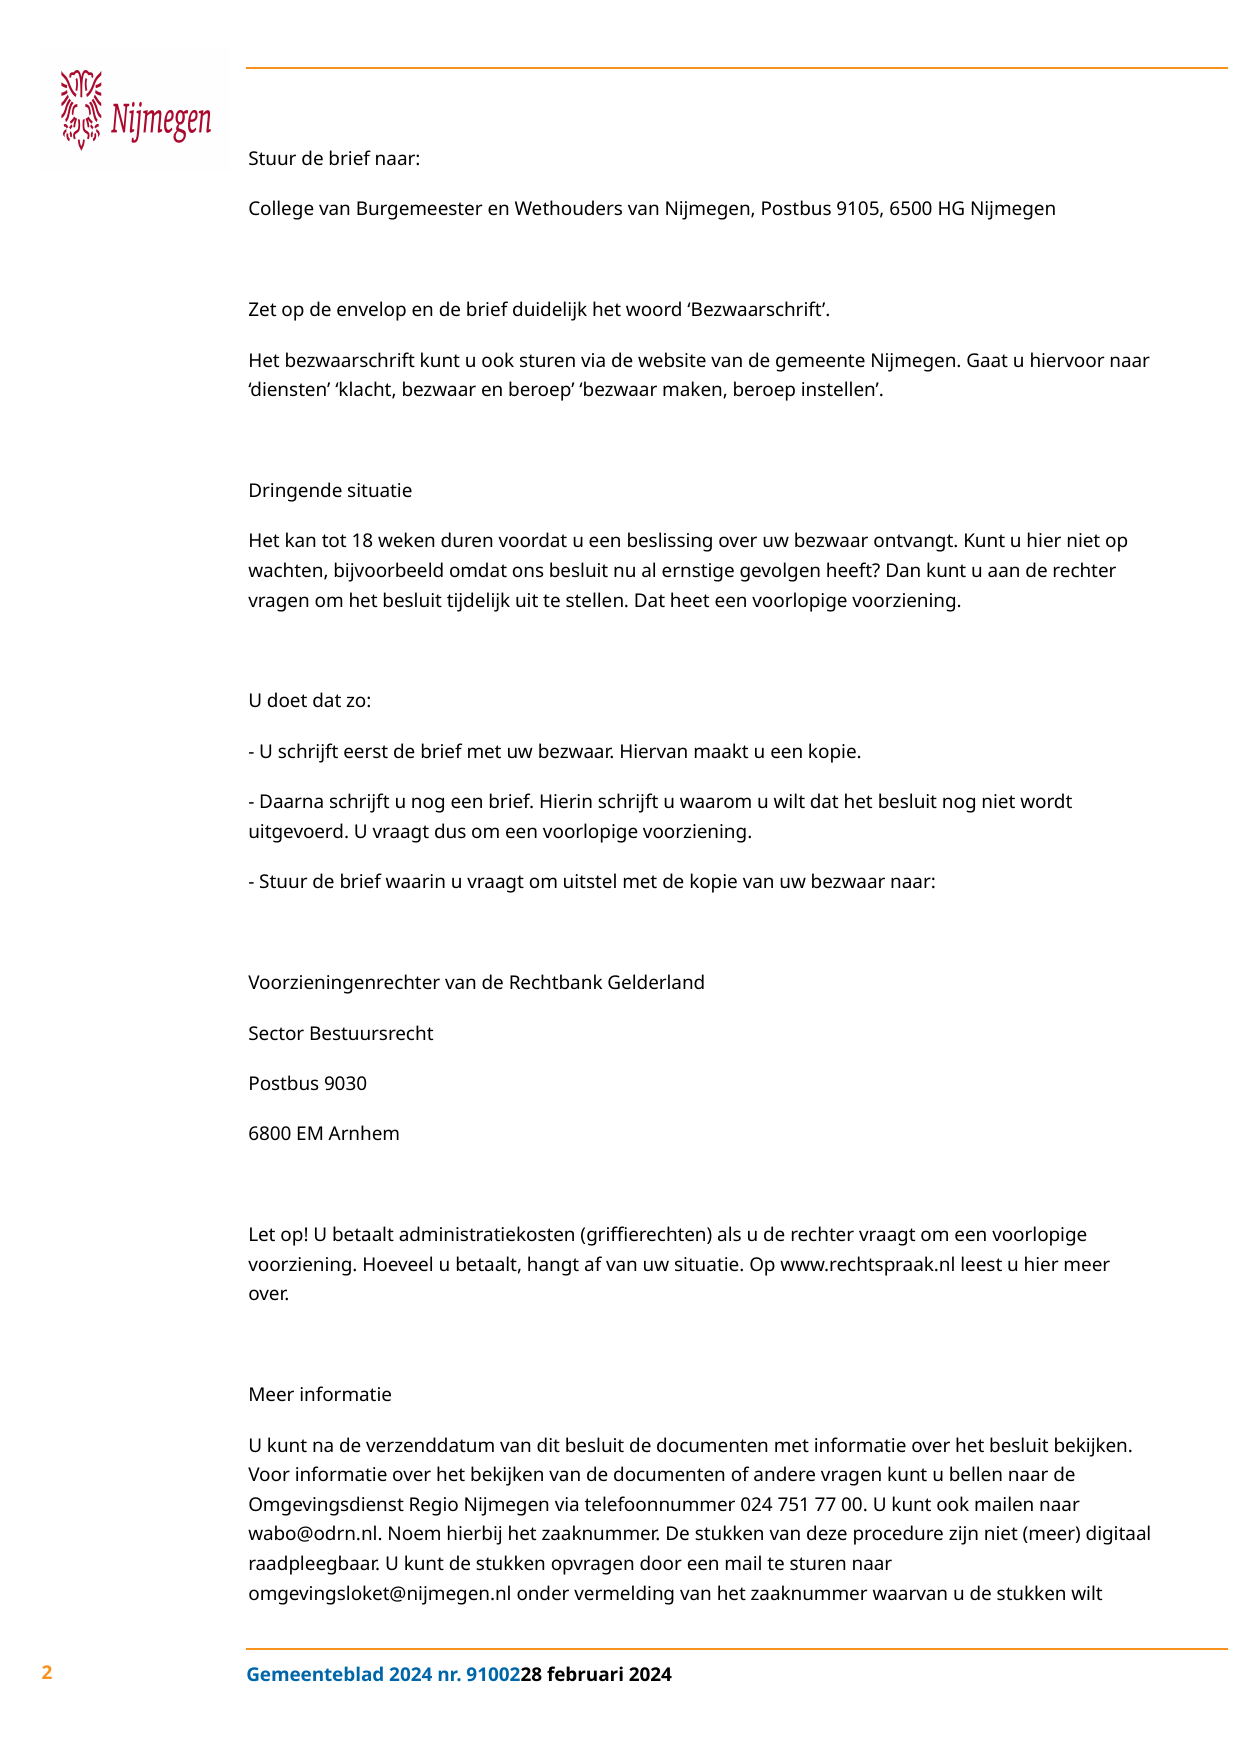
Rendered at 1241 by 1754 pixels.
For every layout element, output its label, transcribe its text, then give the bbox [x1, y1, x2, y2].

text U kunt na de verzenddatum van dit besluit de documenten met informatie over het besluit bekijken. Voor informatie over het bekijken van de documenten of andere vragen kunt u bellen naar de Omgevingsdienst Regio Nijmegen via telefoonnummer 024 751 77 00. U kunt ook mailen naar wabo@odrn.nl. Noem hierbij het zaaknummer. De stukken van deze procedure zijn niet (meer) digitaal raadpleegbaar. U kunt de stukken opvragen door een mail te sturen naar omgevingsloket@nijmegen.nl onder vermelding van het zaaknummer waarvan u de stukken wilt [248, 1432, 1152, 1606]
picture [41, 47, 231, 172]
text 6800 EM Arnhem [248, 1121, 1152, 1146]
text College van Burgemeester en Wethouders van Nijmegen, Postbus 9105, 6500 HG Nijmegen [248, 196, 1152, 221]
text - U schrijft eerst de brief met uw bezwaar. Hiervan maakt u een kopie. [248, 738, 1152, 764]
text Meer informatie [248, 1381, 1152, 1407]
text Het kan tot 18 weken duren voordat u een beslissing over uw bezwaar ontvangt. Kunt u hier niet op wachten, bijvoorbeeld omdat ons besluit nu al ernstige gevolgen heeft? Dan kunt u aan de rechter vragen om het besluit tijdelijk uit te stellen. Dat heet een voorlopige voorziening. [248, 528, 1152, 613]
text Het bezwaarschrift kunt u ook sturen via de website van de gemeente Nijmegen. Gaat u hiervoor naar ‘diensten’ ‘klacht, bezwaar en beroep’ ‘bezwaar maken, beroep instellen’. [248, 347, 1152, 402]
text - Daarna schrijft u nog een brief. Hierin schrijft u waarom u wilt dat het besluit nog niet wordt uitgevoerd. U vraagt dus om een voorlopige voorziening. [248, 788, 1152, 844]
text Voorzieningenrechter van de Rechtbank Gelderland [248, 969, 1152, 995]
text Postbus 9030 [248, 1070, 1152, 1096]
text U doet dat zo: [248, 688, 1152, 713]
text Stuur de brief naar: [248, 145, 1152, 171]
text Dringende situatie [248, 477, 1152, 503]
text Sector Bestuursrecht [248, 1020, 1152, 1046]
text Zet op de envelop en de brief duidelijk het woord ‘Bezwaarschrift’. [248, 296, 1152, 322]
text - Stuur de brief waarin u vraagt om uitstel met de kopie van uw bezwaar naar: [248, 868, 1152, 894]
text Let op! U betaalt administratiekosten (griffierechten) als u de rechter vraagt om een voorlopige voorziening. Hoeveel u betaalt, hangt af van uw situatie. Op www.rechtspraak.nl leest u hier meer over. [248, 1221, 1152, 1306]
